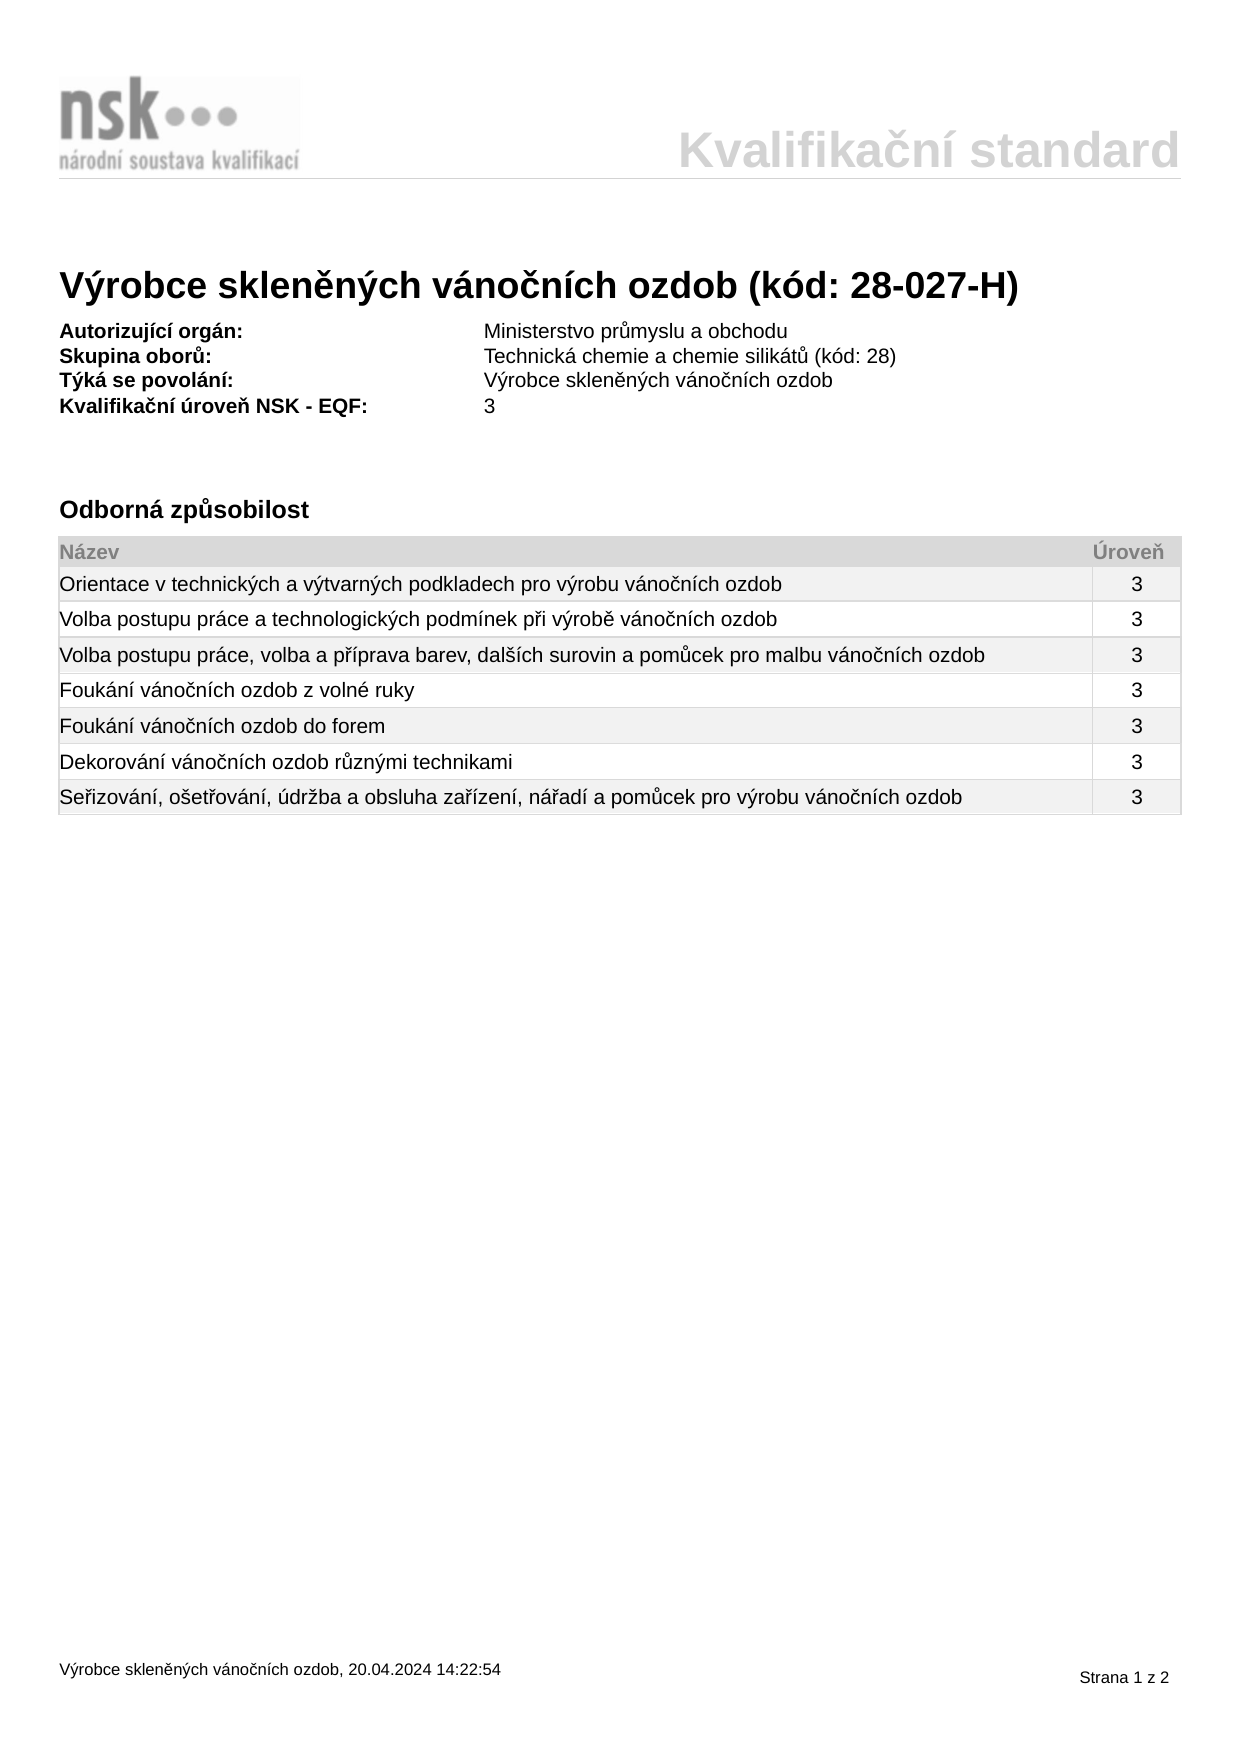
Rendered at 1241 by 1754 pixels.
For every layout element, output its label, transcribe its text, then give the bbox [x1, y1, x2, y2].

table_cell [1093, 418, 1169, 489]
table_cell 3 [484, 394, 1181, 417]
table_cell [620, 418, 626, 489]
table_cell Volba postupu práce, volba a příprava barev, dalších surovin a pomůcek pro malbu vánočních ozdob [60, 638, 1092, 672]
table_cell [1169, 524, 1181, 536]
table_cell [484, 172, 620, 178]
table_cell Týká se povolání: [59, 368, 483, 392]
table_cell Výrobce skleněných vánočních ozdob (kód: 28-027-H) [59, 224, 1181, 307]
table_cell [1093, 1386, 1169, 1659]
table_cell [626, 196, 862, 224]
table_cell [1169, 418, 1181, 489]
table_cell [59, 1386, 483, 1659]
table_cell [626, 1386, 862, 1659]
table_cell [620, 1114, 626, 1386]
table_cell [1093, 524, 1169, 536]
table_cell Odborná způsobilost [59, 489, 1181, 524]
table_cell Technická chemie a chemie silikátů (kód: 28) [484, 344, 1181, 368]
table_cell [59, 418, 483, 489]
table_cell Volba postupu práce a technologických podmínek při výrobě vánočních ozdob [60, 602, 1092, 636]
table_cell [626, 524, 862, 536]
table_cell [862, 1114, 1093, 1386]
table_cell [59, 179, 1181, 196]
table_cell [59, 196, 483, 224]
table_cell [484, 307, 620, 319]
table_cell Skupina oborů: [59, 344, 483, 368]
table_cell Výrobce skleněných vánočních ozdob, 20.04.2024 14:22:54 [59, 1660, 862, 1696]
table_cell [59, 815, 483, 1113]
table_cell [620, 196, 626, 224]
table_cell Úroveň [1093, 537, 1180, 566]
table_cell 3 [1093, 708, 1180, 743]
table_cell [484, 418, 620, 489]
table_cell 3 [1093, 567, 1180, 600]
table_cell [620, 1386, 626, 1659]
table_header [621, 59, 626, 172]
table_cell [1093, 196, 1169, 224]
table_cell 3 [1093, 602, 1180, 636]
table_cell [626, 815, 862, 1113]
table_cell [59, 524, 483, 536]
table_cell Orientace v technických a výtvarných podkladech pro výrobu vánočních ozdob [60, 567, 1092, 600]
table_cell Název [60, 537, 1092, 566]
table_cell [862, 524, 1093, 536]
picture [58, 59, 621, 172]
table_cell [484, 1114, 620, 1386]
table_cell [620, 524, 626, 536]
table_cell [626, 307, 862, 319]
table_cell [59, 172, 483, 178]
table_cell [620, 815, 626, 1113]
table_cell Výrobce skleněných vánočních ozdob [484, 368, 1181, 393]
table_cell Strana 1 z 2 [862, 1660, 1169, 1696]
table_cell [484, 196, 620, 224]
table_cell [1169, 307, 1181, 319]
table_cell Seřizování, ošetřování, údržba a obsluha zařízení, nářadí a pomůcek pro výrobu vánočních ozdob [60, 780, 1092, 813]
table_cell [484, 1386, 620, 1659]
table_cell [1169, 1386, 1181, 1659]
table_cell [1093, 815, 1169, 1113]
table_cell 3 [1093, 780, 1180, 813]
table_cell [626, 1114, 862, 1386]
table_cell Foukání vánočních ozdob z volné ruky [60, 674, 1092, 707]
table_cell 3 [1093, 674, 1180, 707]
table_cell [484, 815, 620, 1113]
table_cell [1093, 1114, 1169, 1386]
table_header Kvalifikační standard [626, 59, 1181, 178]
table_cell [626, 418, 862, 489]
table_cell [1169, 815, 1181, 1113]
table_cell Foukání vánočních ozdob do forem [60, 708, 1092, 743]
table_cell [620, 307, 626, 319]
table_cell [1169, 196, 1181, 224]
table_cell Dekorování vánočních ozdob různými technikami [60, 744, 1092, 779]
table_cell [862, 418, 1093, 489]
table_cell [484, 524, 620, 536]
table_cell [1169, 1660, 1181, 1696]
table_cell 3 [1093, 638, 1180, 672]
table_cell [1093, 307, 1169, 319]
table_cell 3 [1093, 744, 1180, 779]
table_cell Kvalifikační úroveň NSK - EQF: [59, 394, 483, 417]
table_cell [862, 1386, 1093, 1659]
table_cell [862, 196, 1093, 224]
table_cell [59, 1114, 483, 1386]
table_cell [59, 307, 483, 319]
table_cell [1169, 1114, 1181, 1386]
table_cell Ministerstvo průmyslu a obchodu [484, 319, 1181, 344]
table_cell Autorizující orgán: [59, 319, 483, 343]
table_cell [862, 307, 1093, 319]
table_cell [862, 815, 1093, 1113]
